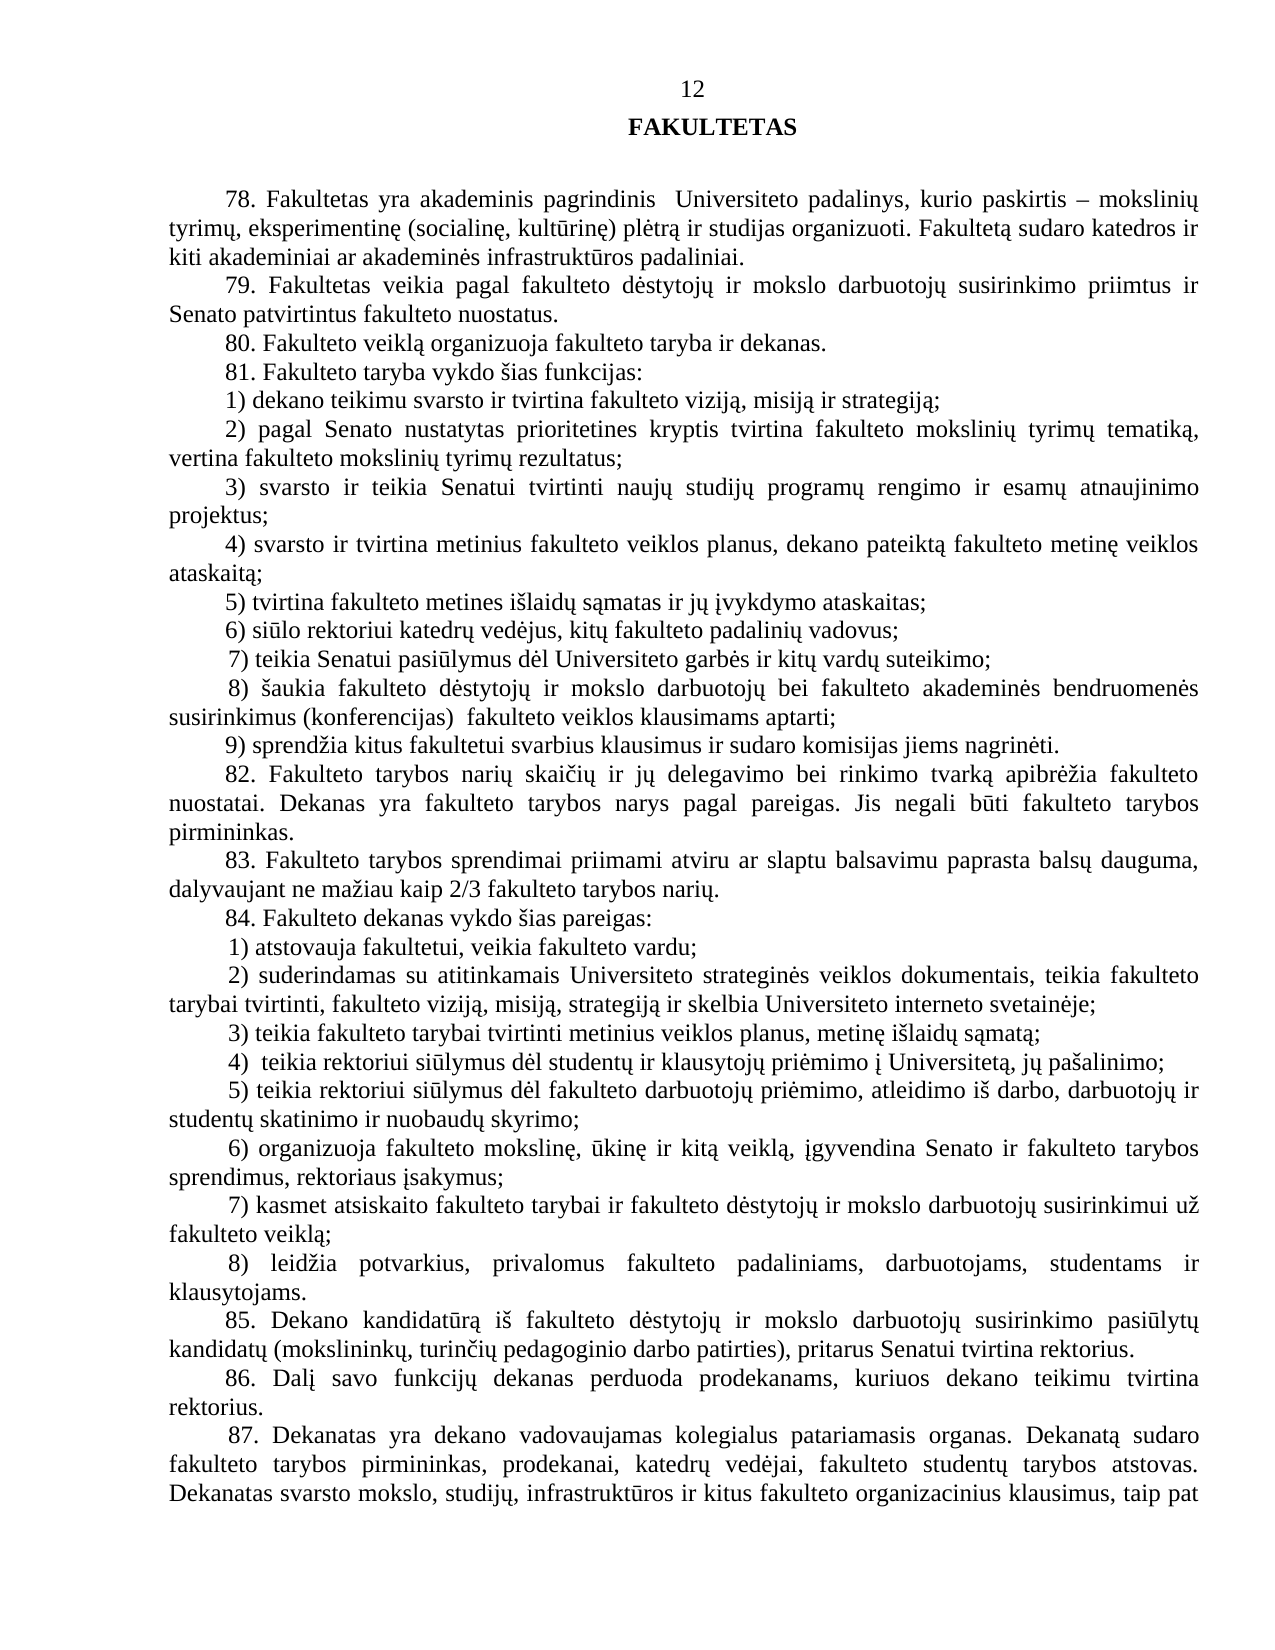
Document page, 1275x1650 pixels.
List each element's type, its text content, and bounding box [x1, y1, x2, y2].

text 1) dekano teikimu svarsto ir tvirtina fakulteto viziją, misiją ir strategiją; [169, 386, 1200, 414]
text 82. Fakulteto tarybos narių skaičių ir jų delegavimo bei rinkimo tvarką apibrėžia fakulteto nuostatai. Dekanas yra fakulteto tarybos narys pagal pareigas. Jis negali būti fakulteto tarybos pirmininkas. [169, 759, 1200, 846]
text 7) teikia Senatui pasiūlymus dėl Universiteto garbės ir kitų vardų suteikimo; [169, 644, 1200, 673]
text 2) pagal Senato nustatytas prioritetines kryptis tvirtina fakulteto mokslinių tyrimų tematiką, vertina fakulteto mokslinių tyrimų rezultatus; [169, 414, 1200, 472]
text 8) šaukia fakulteto dėstytojų ir mokslo darbuotojų bei fakulteto akademinės bendruomenės susirinkimus (konferencijas) fakulteto veiklos klausimams aptarti; [169, 673, 1200, 731]
text 87. Dekanatas yra dekano vadovaujamas kolegialus patariamasis organas. Dekanatą sudaro fakulteto tarybos pirmininkas, prodekanai, katedrų vedėjai, fakulteto studentų tarybos atstovas. Dekanatas svarsto mokslo, studijų, infrastruktūros ir kitus fakulteto organizacinius klausimus, taip pat [169, 1421, 1200, 1507]
text 83. Fakulteto tarybos sprendimai priimami atviru ar slaptu balsavimu paprasta balsų dauguma, dalyvaujant ne mažiau kaip 2/3 fakulteto tarybos narių. [169, 846, 1200, 903]
text 5) tvirtina fakulteto metines išlaidų sąmatas ir jų įvykdymo ataskaitas; [169, 587, 1200, 616]
text 7) kasmet atsiskaito fakulteto tarybai ir fakulteto dėstytojų ir mokslo darbuotojų susirinkimui už fakulteto veiklą; [169, 1191, 1200, 1248]
text 4) svarsto ir tvirtina metinius fakulteto veiklos planus, dekano pateiktą fakulteto metinę veiklos ataskaitą; [169, 529, 1200, 587]
text Fakultetas [169, 112, 1200, 141]
text 4) teikia rektoriui siūlymus dėl studentų ir klausytojų priėmimo į Universitetą, jų pašalinimo; [169, 1047, 1200, 1076]
text 84. Fakulteto dekanas vykdo šias pareigas: [169, 903, 1200, 932]
text 85. Dekano kandidatūrą iš fakulteto dėstytojų ir mokslo darbuotojų susirinkimo pasiūlytų kandidatų (mokslininkų, turinčių pedagoginio darbo patirties), pritarus Senatui tvirtina rektorius. [169, 1306, 1200, 1363]
text 79. Fakultetas veikia pagal fakulteto dėstytojų ir mokslo darbuotojų susirinkimo priimtus ir Senato patvirtintus fakulteto nuostatus. [169, 271, 1200, 328]
text 81. Fakulteto taryba vykdo šias funkcijas: [169, 357, 1200, 386]
text 5) teikia rektoriui siūlymus dėl fakulteto darbuotojų priėmimo, atleidimo iš darbo, darbuotojų ir studentų skatinimo ir nuobaudų skyrimo; [169, 1076, 1200, 1133]
text 8) leidžia potvarkius, privalomus fakulteto padaliniams, darbuotojams, studentams ir klausytojams. [169, 1248, 1200, 1306]
text 3) svarsto ir teikia Senatui tvirtinti naujų studijų programų rengimo ir esamų atnaujinimo projektus; [169, 472, 1200, 529]
text 6) organizuoja fakulteto mokslinę, ūkinę ir kitą veiklą, įgyvendina Senato ir fakulteto tarybos sprendimus, rektoriaus įsakymus; [169, 1133, 1200, 1191]
text 3) teikia fakulteto tarybai tvirtinti metinius veiklos planus, metinę išlaidų sąmatą; [169, 1018, 1200, 1047]
text 80. Fakulteto veiklą organizuoja fakulteto taryba ir dekanas. [169, 328, 1200, 357]
text 2) suderindamas su atitinkamais Universiteto strateginės veiklos dokumentais, teikia fakulteto tarybai tvirtinti, fakulteto viziją, misiją, strategiją ir skelbia Universiteto interneto svetainėje; [169, 961, 1200, 1018]
text 6) siūlo rektoriui katedrų vedėjus, kitų fakulteto padalinių vadovus; [169, 616, 1200, 644]
text 9) sprendžia kitus fakultetui svarbius klausimus ir sudaro komisijas jiems nagrinėti. [225, 731, 1200, 759]
text 78. Fakultetas yra akademinis pagrindinis Universiteto padalinys, kurio paskirtis – mokslinių tyrimų, eksperimentinę (socialinę, kultūrinę) plėtrą ir studijas organizuoti. Fakultetą sudaro katedros ir kiti akademiniai ar akademinės infrastruktūros padaliniai. [169, 184, 1200, 271]
text 1) atstovauja fakultetui, veikia fakulteto vardu; [169, 932, 1200, 961]
text 86. Dalį savo funkcijų dekanas perduoda prodekanams, kuriuos dekano teikimu tvirtina rektorius. [169, 1363, 1200, 1421]
